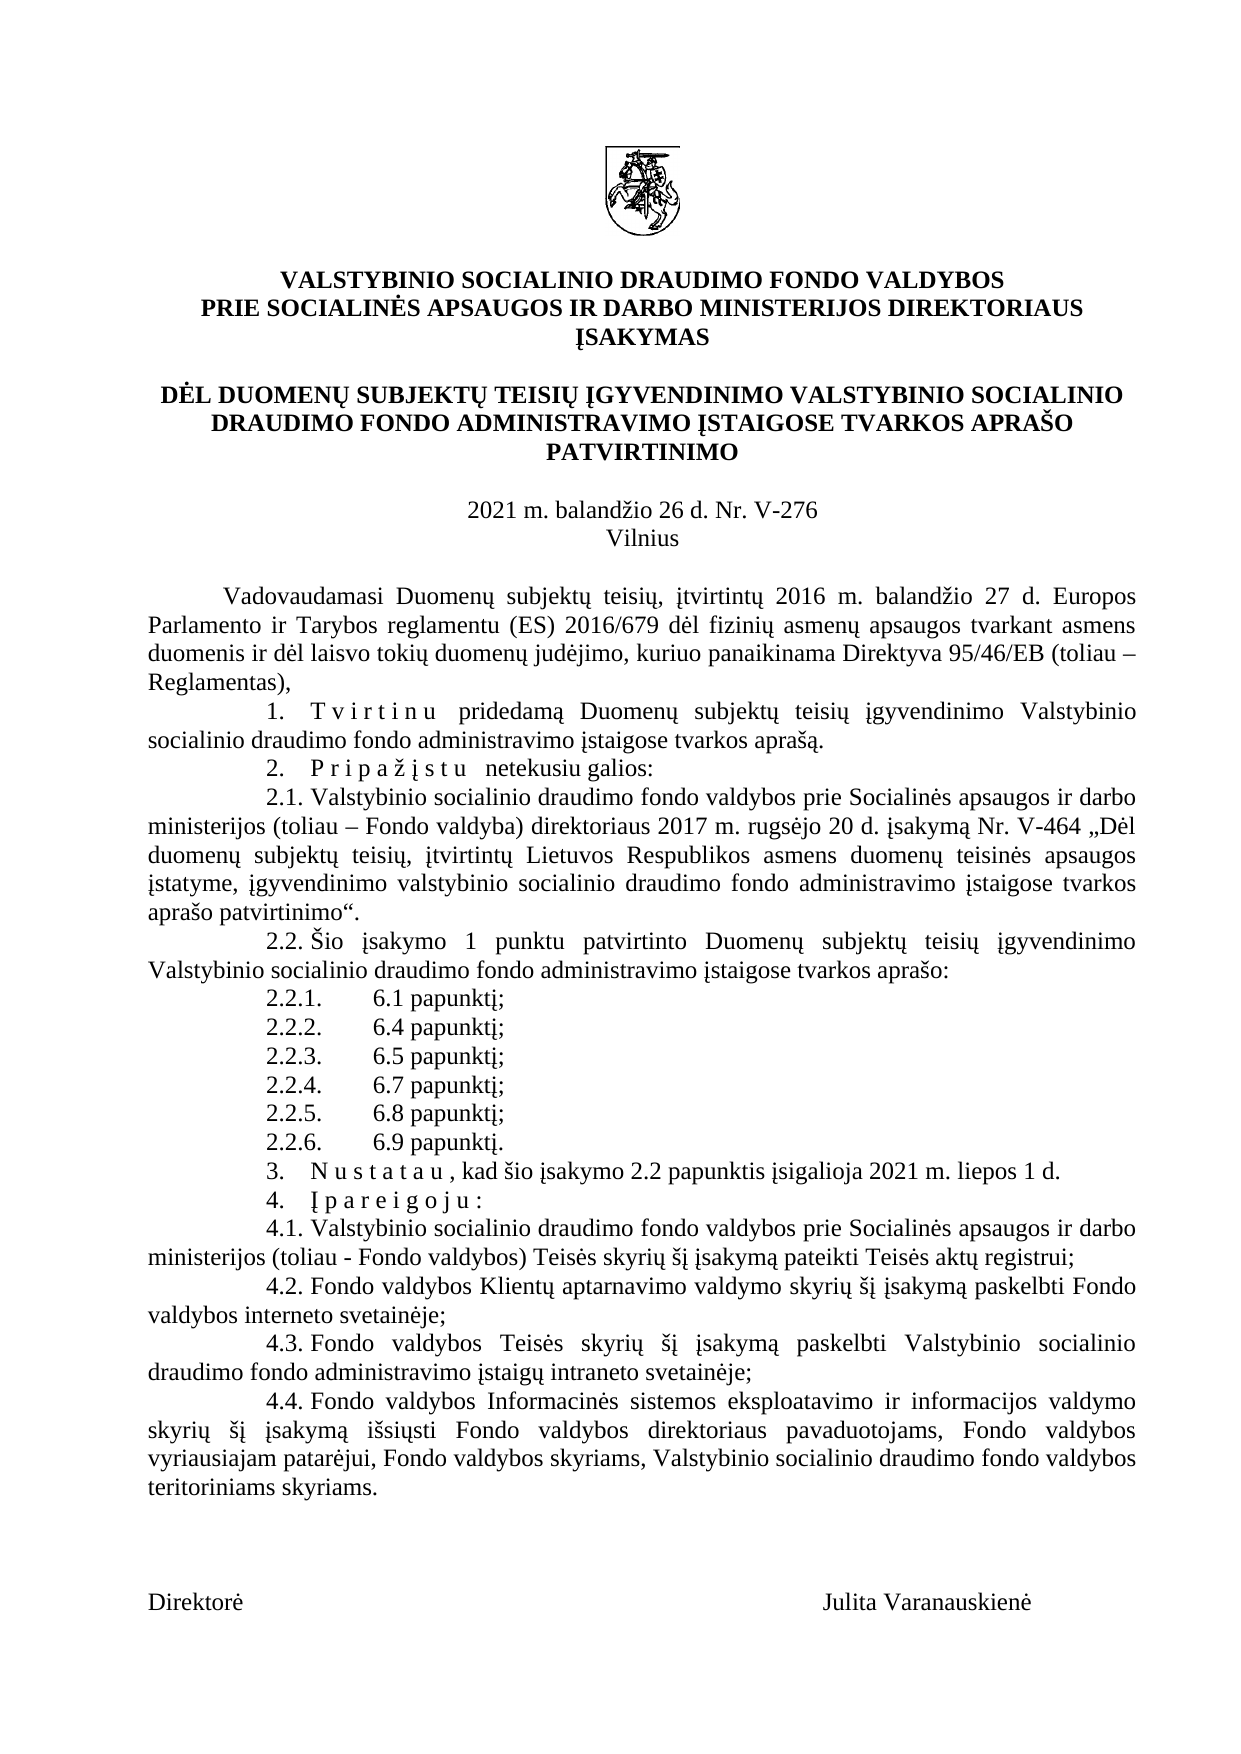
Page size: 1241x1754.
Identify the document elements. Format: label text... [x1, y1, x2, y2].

text 2.2.5. 6.8 papunktį; [148, 1098, 1137, 1127]
text Direktorė Julita Varanauskienė [148, 1587, 1137, 1616]
text 2.2.2. 6.4 papunktį; [148, 1012, 1137, 1041]
text 4.3. Fondo valdybos Teisės skyrių šį įsakymą paskelbti Valstybinio socialinio draudimo fondo administravimo įstaigų intraneto svetainėje; [148, 1328, 1137, 1386]
text 4. Įpareigoju: [148, 1185, 1137, 1213]
text 2.2.1. 6.1 papunktį; [148, 983, 1137, 1012]
text 1. Tvirtinu pridedamą Duomenų subjektų teisių įgyvendinimo Valstybinio socialinio draudimo fondo administravimo įstaigose tvarkos aprašą. [148, 696, 1137, 753]
text 4.1. Valstybinio socialinio draudimo fondo valdybos prie Socialinės apsaugos ir darbo ministerijos (toliau - Fondo valdybos) Teisės skyrių šį įsakymą pateikti Teisės aktų registrui; [148, 1213, 1137, 1271]
text DĖL DUOMENŲ SUBJEKTŲ TEISIŲ ĮGYVENDINIMO VALSTYBINIO SOCIALINIO DRAUDIMO FONDO ADMINISTRAVIMO ĮSTAIGOSE TVARKOS APRAŠO PATVIRTINIMO [148, 380, 1137, 466]
text ĮSAKYMAS [148, 322, 1137, 351]
text 2.2.4. 6.7 papunktį; [148, 1070, 1137, 1098]
text 2.2. Šio įsakymo 1 punktu patvirtinto Duomenų subjektų teisių įgyvendinimo Valstybinio socialinio draudimo fondo administravimo įstaigose tvarkos aprašo: [148, 926, 1137, 983]
text 2.2.3. 6.5 papunktį; [148, 1041, 1137, 1070]
text 2.2.6. 6.9 papunktį. [148, 1127, 1137, 1156]
text VALSTYBINIO SOCIALINIO DRAUDIMO FONDO VALDYBOS [148, 265, 1137, 293]
text 3. Nustatau, kad šio įsakymo 2.2 papunktis įsigalioja 2021 m. liepos 1 d. [148, 1156, 1137, 1185]
text 2021 m. balandžio 26 d. Nr. V-276 [148, 495, 1137, 523]
text 2. Pripažįstu netekusiu galios: [148, 753, 1137, 782]
text 2.1. Valstybinio socialinio draudimo fondo valdybos prie Socialinės apsaugos ir darbo ministerijos (toliau – Fondo valdyba) direktoriaus 2017 m. rugsėjo 20 d. įsakymą Nr. V-464 „Dėl duomenų subjektų teisių, įtvirtintų Lietuvos Respublikos asmens duomenų teisinės apsaugos įstatyme, įgyvendinimo valstybinio socialinio draudimo fondo administravimo įstaigose tvarkos aprašo patvirtinimo“. [148, 782, 1137, 926]
text Vadovaudamasi Duomenų subjektų teisių, įtvirtintų 2016 m. balandžio 27 d. Europos Parlamento ir Tarybos reglamentu (ES) 2016/679 dėl fizinių asmenų apsaugos tvarkant asmens duomenis ir dėl laisvo tokių duomenų judėjimo, kuriuo panaikinama Direktyva 95/46/EB (toliau – Reglamentas), [148, 581, 1137, 696]
text PRIE SOCIALINĖS APSAUGOS IR DARBO MINISTERIJOS DIREKTORIAUS [148, 293, 1137, 322]
text 4.4. Fondo valdybos Informacinės sistemos eksploatavimo ir informacijos valdymo skyrių šį įsakymą išsiųsti Fondo valdybos direktoriaus pavaduotojams, Fondo valdybos vyriausiajam patarėjui, Fondo valdybos skyriams, Valstybinio socialinio draudimo fondo valdybos teritoriniams skyriams. [148, 1386, 1137, 1501]
text Vilnius [148, 523, 1137, 552]
text 4.2. Fondo valdybos Klientų aptarnavimo valdymo skyrių šį įsakymą paskelbti Fondo valdybos interneto svetainėje; [148, 1271, 1137, 1328]
